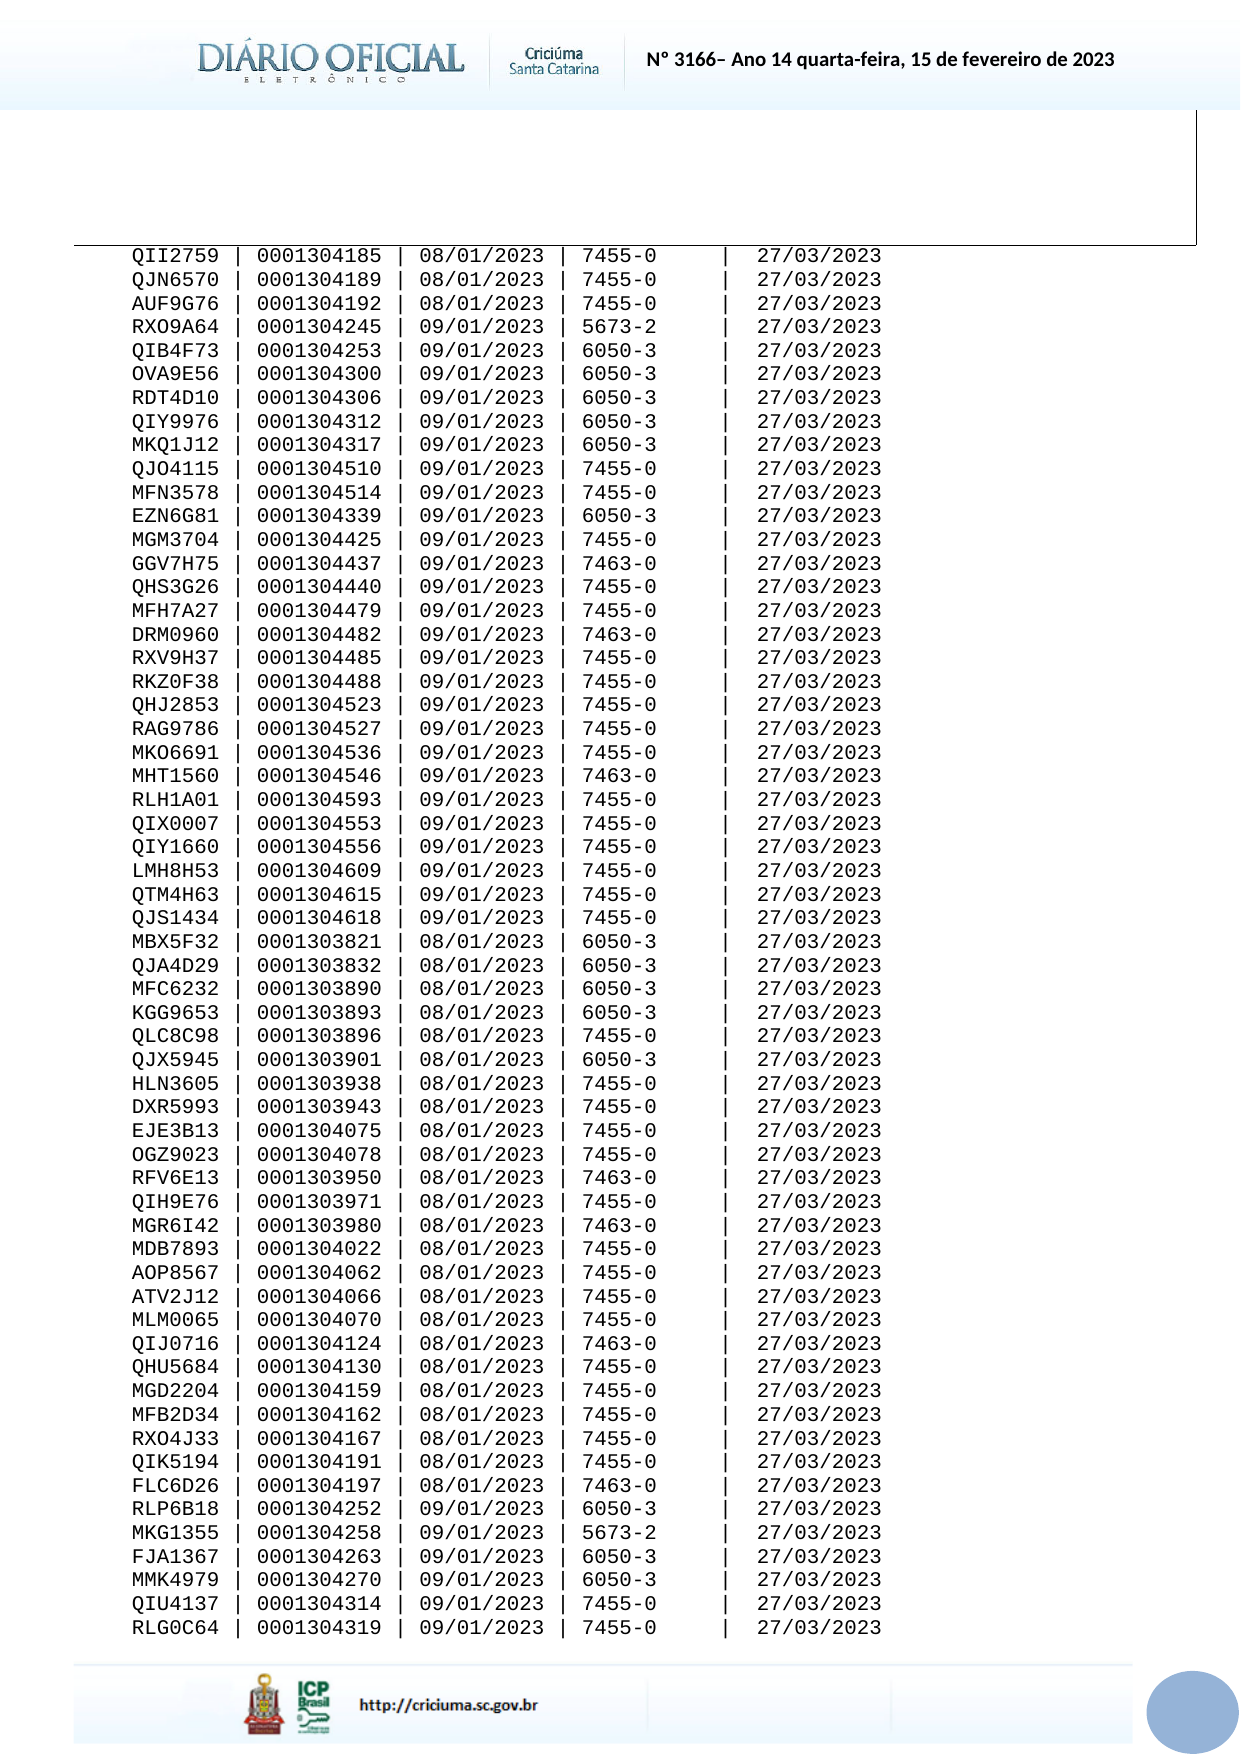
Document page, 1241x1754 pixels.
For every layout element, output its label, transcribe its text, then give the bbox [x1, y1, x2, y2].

text MFB2D34 | 0001304162 | 08/01/2023 | 7455-0 | 27/03/2023 [44, 1404, 1196, 1427]
text RFV6E13 | 0001303950 | 08/01/2023 | 7463-0 | 27/03/2023 [44, 1167, 1196, 1191]
text MBX5F32 | 0001303821 | 08/01/2023 | 6050-3 | 27/03/2023 [44, 931, 1196, 954]
text OGZ9023 | 0001304078 | 08/01/2023 | 7455-0 | 27/03/2023 [44, 1144, 1196, 1167]
text QTM4H63 | 0001304615 | 09/01/2023 | 7455-0 | 27/03/2023 [44, 884, 1196, 907]
text QJX5945 | 0001303901 | 08/01/2023 | 6050-3 | 27/03/2023 [44, 1049, 1196, 1073]
text LMH8H53 | 0001304609 | 09/01/2023 | 7455-0 | 27/03/2023 [44, 860, 1196, 884]
text RKZ0F38 | 0001304488 | 09/01/2023 | 7455-0 | 27/03/2023 [44, 671, 1196, 694]
text MFN3578 | 0001304514 | 09/01/2023 | 7455-0 | 27/03/2023 [44, 482, 1196, 505]
text RXO9A64 | 0001304245 | 09/01/2023 | 5673-2 | 27/03/2023 [44, 316, 1196, 340]
text QIJ0716 | 0001304124 | 08/01/2023 | 7463-0 | 27/03/2023 [44, 1333, 1196, 1357]
text QJA4D29 | 0001303832 | 08/01/2023 | 6050-3 | 27/03/2023 [44, 954, 1196, 978]
text MGR6I42 | 0001303980 | 08/01/2023 | 7463-0 | 27/03/2023 [44, 1215, 1196, 1238]
text ATV2J12 | 0001304066 | 08/01/2023 | 7455-0 | 27/03/2023 [44, 1286, 1196, 1309]
text RLH1A01 | 0001304593 | 09/01/2023 | 7455-0 | 27/03/2023 [44, 789, 1196, 813]
text QLC8C98 | 0001303896 | 08/01/2023 | 7455-0 | 27/03/2023 [44, 1026, 1196, 1049]
text AOP8567 | 0001304062 | 08/01/2023 | 7455-0 | 27/03/2023 [44, 1262, 1196, 1286]
text QII2759 | 0001304185 | 08/01/2023 | 7455-0 | 27/03/2023 [44, 245, 1196, 269]
text QIY1660 | 0001304556 | 09/01/2023 | 7455-0 | 27/03/2023 [44, 836, 1196, 860]
text MKG1355 | 0001304258 | 09/01/2023 | 5673-2 | 27/03/2023 [44, 1522, 1196, 1546]
text QIH9E76 | 0001303971 | 08/01/2023 | 7455-0 | 27/03/2023 [44, 1191, 1196, 1215]
text RXV9H37 | 0001304485 | 09/01/2023 | 7455-0 | 27/03/2023 [44, 647, 1196, 671]
text MGM3704 | 0001304425 | 09/01/2023 | 7455-0 | 27/03/2023 [44, 529, 1196, 553]
text OVA9E56 | 0001304300 | 09/01/2023 | 6050-3 | 27/03/2023 [44, 363, 1196, 387]
text RAG9786 | 0001304527 | 09/01/2023 | 7455-0 | 27/03/2023 [44, 718, 1196, 742]
text QHS3G26 | 0001304440 | 09/01/2023 | 7455-0 | 27/03/2023 [44, 576, 1196, 600]
text MFH7A27 | 0001304479 | 09/01/2023 | 7455-0 | 27/03/2023 [44, 600, 1196, 623]
text MGD2204 | 0001304159 | 08/01/2023 | 7455-0 | 27/03/2023 [44, 1380, 1196, 1404]
text MMK4979 | 0001304270 | 09/01/2023 | 6050-3 | 27/03/2023 [44, 1569, 1196, 1593]
text MKQ1J12 | 0001304317 | 09/01/2023 | 6050-3 | 27/03/2023 [44, 434, 1196, 458]
text RLG0C64 | 0001304319 | 09/01/2023 | 7455-0 | 27/03/2023 [44, 1617, 1196, 1640]
text QJO4115 | 0001304510 | 09/01/2023 | 7455-0 | 27/03/2023 [44, 458, 1196, 482]
text QIU4137 | 0001304314 | 09/01/2023 | 7455-0 | 27/03/2023 [44, 1593, 1196, 1617]
text QHJ2853 | 0001304523 | 09/01/2023 | 7455-0 | 27/03/2023 [44, 694, 1196, 718]
text RLP6B18 | 0001304252 | 09/01/2023 | 6050-3 | 27/03/2023 [44, 1498, 1196, 1522]
text RDT4D10 | 0001304306 | 09/01/2023 | 6050-3 | 27/03/2023 [44, 387, 1196, 411]
text EZN6G81 | 0001304339 | 09/01/2023 | 6050-3 | 27/03/2023 [44, 505, 1196, 529]
text DRM0960 | 0001304482 | 09/01/2023 | 7463-0 | 27/03/2023 [44, 623, 1196, 647]
text QHU5684 | 0001304130 | 08/01/2023 | 7455-0 | 27/03/2023 [44, 1357, 1196, 1380]
text RXO4J33 | 0001304167 | 08/01/2023 | 7455-0 | 27/03/2023 [44, 1427, 1196, 1451]
text EJE3B13 | 0001304075 | 08/01/2023 | 7455-0 | 27/03/2023 [44, 1120, 1196, 1144]
text QIX0007 | 0001304553 | 09/01/2023 | 7455-0 | 27/03/2023 [44, 813, 1196, 836]
text DXR5993 | 0001303943 | 08/01/2023 | 7455-0 | 27/03/2023 [44, 1096, 1196, 1120]
text MKO6691 | 0001304536 | 09/01/2023 | 7455-0 | 27/03/2023 [44, 742, 1196, 765]
text MDB7893 | 0001304022 | 08/01/2023 | 7455-0 | 27/03/2023 [44, 1238, 1196, 1262]
text MHT1560 | 0001304546 | 09/01/2023 | 7463-0 | 27/03/2023 [44, 765, 1196, 789]
text MFC6232 | 0001303890 | 08/01/2023 | 6050-3 | 27/03/2023 [44, 978, 1196, 1002]
text GGV7H75 | 0001304437 | 09/01/2023 | 7463-0 | 27/03/2023 [44, 553, 1196, 576]
text QJN6570 | 0001304189 | 08/01/2023 | 7455-0 | 27/03/2023 [44, 269, 1196, 292]
text KGG9653 | 0001303893 | 08/01/2023 | 6050-3 | 27/03/2023 [44, 1002, 1196, 1026]
text MLM0065 | 0001304070 | 08/01/2023 | 7455-0 | 27/03/2023 [44, 1309, 1196, 1333]
text FJA1367 | 0001304263 | 09/01/2023 | 6050-3 | 27/03/2023 [44, 1546, 1196, 1569]
text HLN3605 | 0001303938 | 08/01/2023 | 7455-0 | 27/03/2023 [44, 1073, 1196, 1096]
text QIY9976 | 0001304312 | 09/01/2023 | 6050-3 | 27/03/2023 [44, 411, 1196, 434]
text QIK5194 | 0001304191 | 08/01/2023 | 7455-0 | 27/03/2023 [44, 1451, 1196, 1475]
text QIB4F73 | 0001304253 | 09/01/2023 | 6050-3 | 27/03/2023 [44, 340, 1196, 363]
text AUF9G76 | 0001304192 | 08/01/2023 | 7455-0 | 27/03/2023 [44, 292, 1196, 316]
text QJS1434 | 0001304618 | 09/01/2023 | 7455-0 | 27/03/2023 [44, 907, 1196, 931]
text FLC6D26 | 0001304197 | 08/01/2023 | 7463-0 | 27/03/2023 [44, 1475, 1196, 1498]
